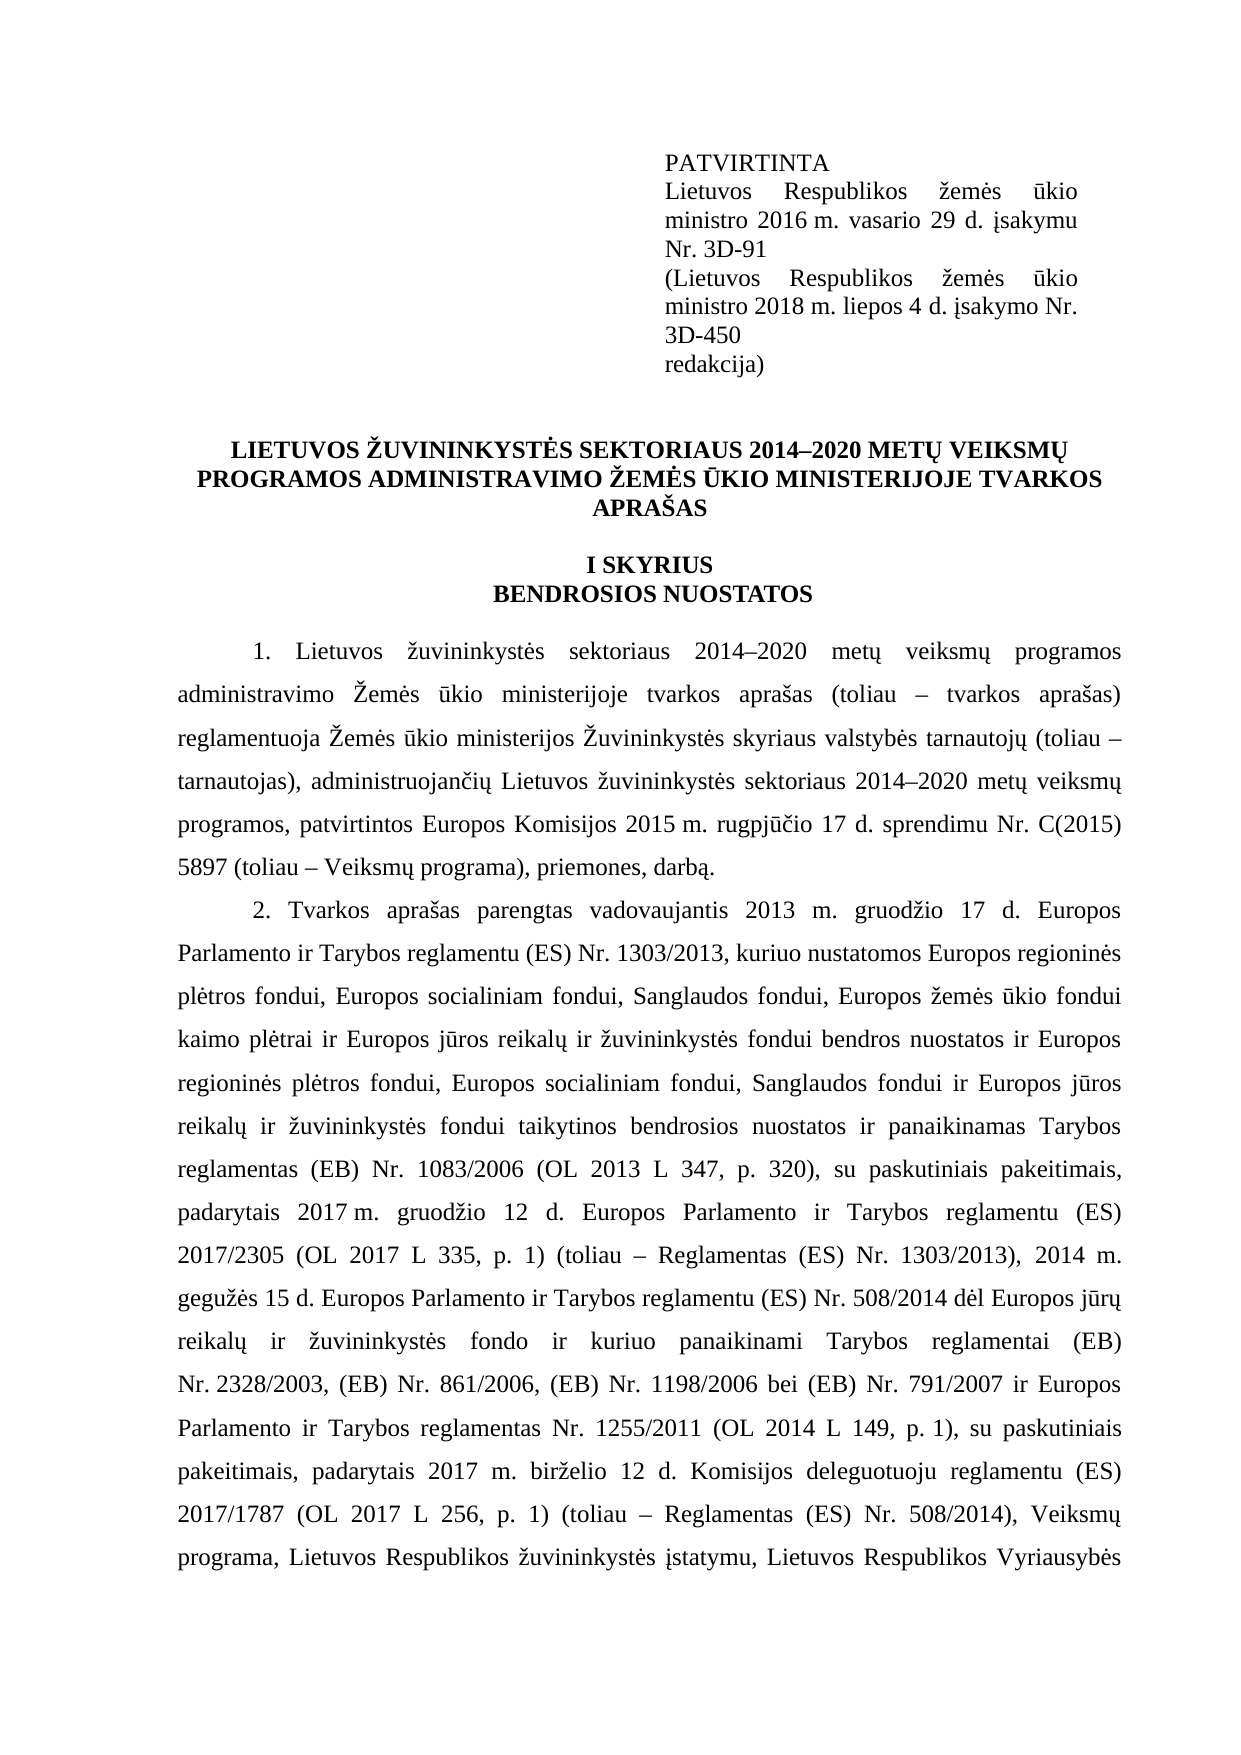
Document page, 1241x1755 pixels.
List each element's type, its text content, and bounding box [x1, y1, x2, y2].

text 2. Tvarkos aprašas parengtas vadovaujantis 2013 m. gruodžio 17 d. Europos Parlamento ir Tarybos reglamentu (ES) Nr. 1303/2013, kuriuo nustatomos Europos regioninės plėtros fondui, Europos socialiniam fondui, Sanglaudos fondui, Europos žemės ūkio fondui kaimo plėtrai ir Europos jūros reikalų ir žuvininkystės fondui bendros nuostatos ir Europos regioninės plėtros fondui, Europos socialiniam fondui, Sanglaudos fondui ir Europos jūros reikalų ir žuvininkystės fondui taikytinos bendrosios nuostatos ir panaikinamas Tarybos reglamentas (EB) Nr. 1083/2006 (OL 2013 L 347, p. 320), su paskutiniais pakeitimais, padarytais 2017 m. gruodžio 12 d. Europos Parlamento ir Tarybos reglamentu (ES) 2017/2305 (OL 2017 L 335, p. 1) (toliau – Reglamentas (ES) Nr. 1303/2013), 2014 m. gegužės 15 d. Europos Parlamento ir Tarybos reglamentu (ES) Nr. 508/2014 dėl Europos jūrų reikalų ir žuvininkystės fondo ir kuriuo panaikinami Tarybos reglamentai (EB) Nr. 2328/2003, (EB) Nr. 861/2006, (EB) Nr. 1198/2006 bei (EB) Nr. 791/2007 ir Europos Parlamento ir Tarybos reglamentas Nr. 1255/2011 (OL 2014 L 149, p. 1), su paskutiniais pakeitimais, padarytais 2017 m. birželio 12 d. Komisijos deleguotuoju reglamentu (ES) 2017/1787 (OL 2017 L 256, p. 1) (toliau – Reglamentas (ES) Nr. 508/2014), Veiksmų programa, Lietuvos Respublikos žuvininkystės įstatymu, Lietuvos Respublikos Vyriausybės [177, 895, 1122, 1571]
text 1. Lietuvos žuvininkystės sektoriaus 2014–2020 metų veiksmų programos administravimo Žemės ūkio ministerijoje tvarkos aprašas (toliau – tvarkos aprašas) reglamentuoja Žemės ūkio ministerijos Žuvininkystės skyriaus valstybės tarnautojų (toliau – tarnautojas), administruojančių Lietuvos žuvininkystės sektoriaus 2014–2020 metų veiksmų programos, patvirtintos Europos Komisijos 2015 m. rugpjūčio 17 d. sprendimu Nr. C(2015) 5897 (toliau – Veiksmų programa), priemones, darbą. [177, 636, 1122, 881]
text LIETUVOS ŽUVININKYSTĖS SEKTORIAUS 2014–2020 METŲ VEIKSMŲ PROGRAMOS ADMINISTRAVIMO ŽEMĖS ŪKIO MINISTERIJOJE TVARKOS APRAŠAS [177, 435, 1122, 521]
text redakcija) [664, 349, 1078, 378]
text BENDROSIOS NUOSTATOS [177, 579, 1122, 608]
text Lietuvos Respublikos žemės ūkio ministro 2016 m. vasario 29 d. įsakymu Nr. 3D-91 [664, 176, 1078, 263]
text (Lietuvos Respublikos žemės ūkio ministro 2018 m. liepos 4 d. įsakymo Nr. 3D-450 [664, 263, 1078, 349]
text I SKYRIUS [177, 550, 1122, 579]
text PATVIRTINTA [664, 148, 1078, 176]
